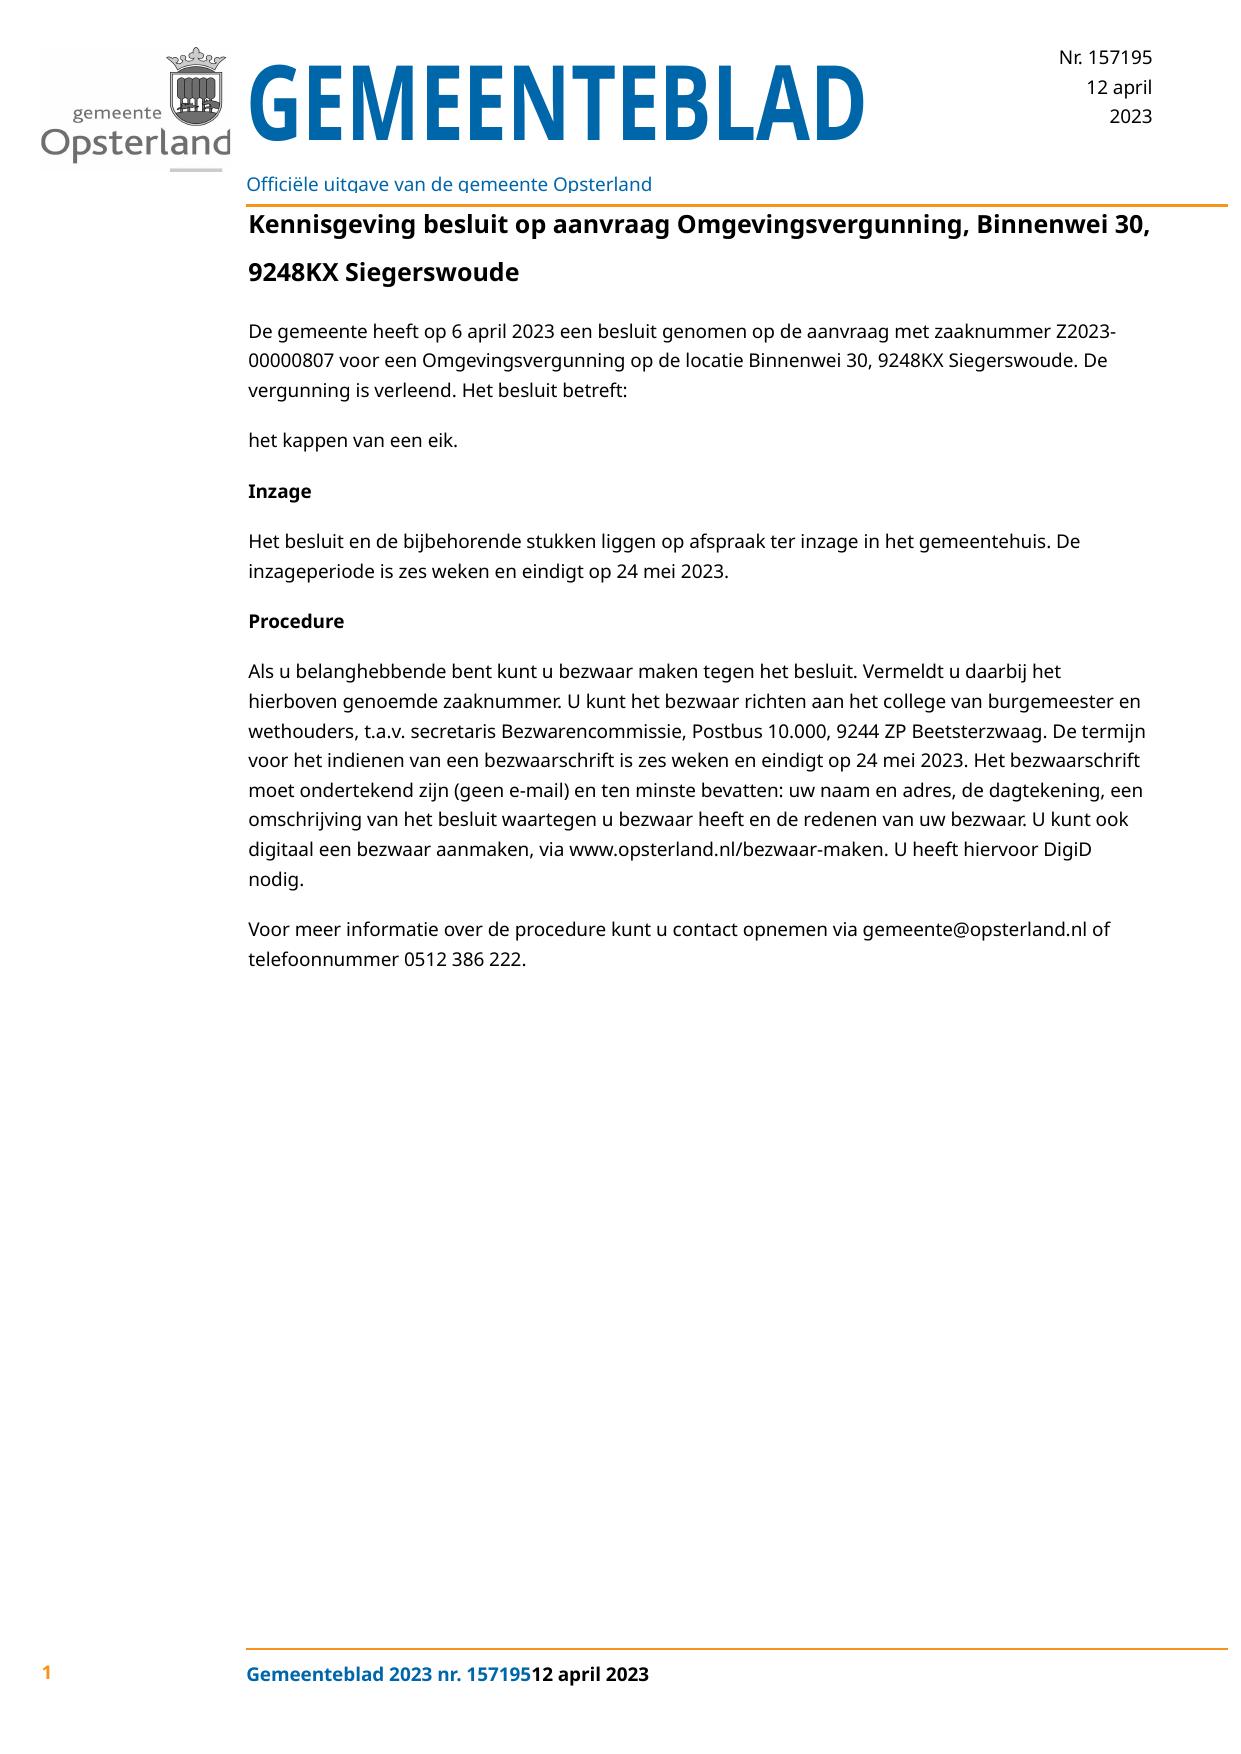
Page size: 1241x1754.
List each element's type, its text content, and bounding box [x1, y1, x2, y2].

text het kappen van een eik. [248, 427, 1152, 453]
text De gemeente heeft op 6 april 2023 een besluit genomen op de aanvraag met zaaknummer Z2023-00000807 voor een Omgevingsvergunning op de locatie Binnenwei 30, 9248KX Siegerswoude. De vergunning is verleend. Het besluit betreft: [248, 318, 1152, 403]
text Het besluit en de bijbehorende stukken liggen op afspraak ter inzage in het gemeentehuis. De inzageperiode is zes weken en eindigt op 24 mei 2023. [248, 528, 1152, 584]
text Kennisgeving besluit op aanvraag Omgevingsvergunning, Binnenwei 30, 9248KX Siegerswoude [248, 207, 1152, 288]
text Voor meer informatie over de procedure kunt u contact opnemen via gemeente@opsterland.nl of telefoonnummer 0512 386 222. [248, 916, 1152, 972]
text Inzage [248, 478, 1152, 504]
text Procedure [248, 608, 1152, 634]
picture [41, 47, 231, 172]
text Als u belanghebbende bent kunt u bezwaar maken tegen het besluit. Vermeldt u daarbij het hierboven genoemde zaaknummer. U kunt het bezwaar richten aan het college van burgemeester en wethouders, t.a.v. secretaris Bezwarencommissie, Postbus 10.000, 9244 ZP Beetsterzwaag. De termijn voor het indienen van een bezwaarschrift is zes weken en eindigt op 24 mei 2023. Het bezwaarschrift moet ondertekend zijn (geen e-mail) en ten minste bevatten: uw naam en adres, de dagtekening, een omschrijving van het besluit waartegen u bezwaar heeft en de redenen van uw bezwaar. U kunt ook digitaal een bezwaar aanmaken, via www.opsterland.nl/bezwaar-maken. U heeft hiervoor DigiD nodig. [248, 659, 1152, 892]
